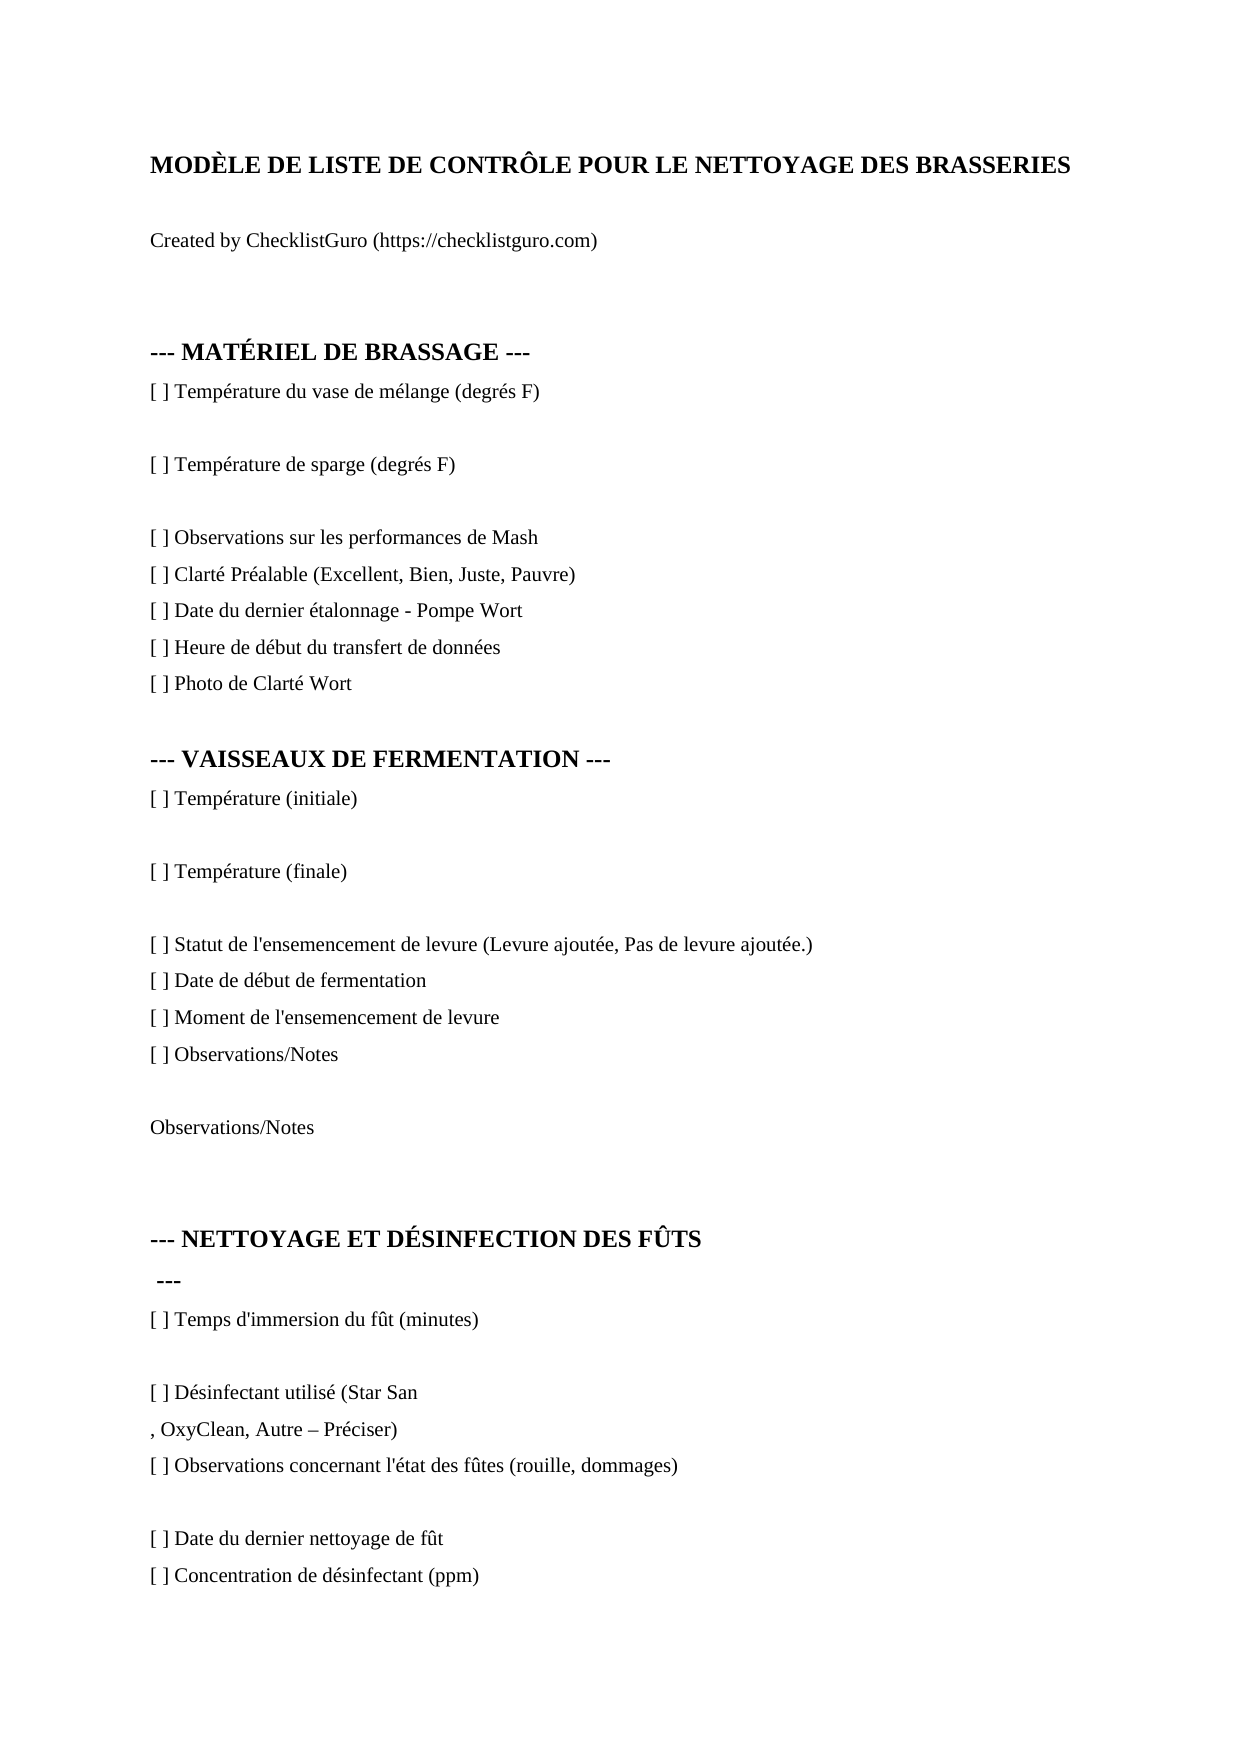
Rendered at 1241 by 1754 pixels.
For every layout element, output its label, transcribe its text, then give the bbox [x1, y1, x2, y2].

text MODÈLE DE LISTE DE CONTRÔLE POUR LE NETTOYAGE DES BRASSERIES [150, 150, 1090, 179]
text [ ] Observations sur les performances de Mash [150, 525, 1090, 549]
text [ ] Moment de l'ensemencement de levure [150, 1005, 1090, 1029]
text [ ] Heure de début du transfert de données [150, 635, 1090, 659]
text [ ] Température de sparge (degrés F) [150, 452, 1090, 476]
text [ ] Observations concernant l'état des fûtes (rouille, dommages) [150, 1453, 1090, 1477]
text [ ] Photo de Clarté Wort [150, 671, 1090, 695]
text [ ] Température (initiale) [150, 786, 1090, 810]
text --- MATÉRIEL DE BRASSAGE --- [150, 337, 1090, 366]
text Created by ChecklistGuro (https://checklistguro.com) [150, 228, 1090, 252]
text [ ] Statut de l'ensemencement de levure (Levure ajoutée, Pas de levure ajoutée.) [150, 932, 1090, 956]
text [ ] Date de début de fermentation [150, 968, 1090, 992]
text [ ] Température du vase de mélange (degrés F) [150, 379, 1090, 403]
text [ ] Température (finale) [150, 859, 1090, 883]
text --- VAISSEAUX DE FERMENTATION --- [150, 744, 1090, 773]
text [ ] Clarté Préalable (Excellent, Bien, Juste, Pauvre) [150, 562, 1090, 586]
text [ ] Temps d'immersion du fût (minutes) [150, 1307, 1090, 1331]
text [ ] Désinfectant utilisé (Star San [150, 1380, 1090, 1404]
text [ ] Observations/Notes [150, 1042, 1090, 1066]
text [ ] Concentration de désinfectant (ppm) [150, 1563, 1090, 1587]
text [ ] Date du dernier étalonnage - Pompe Wort [150, 598, 1090, 622]
text --- [150, 1266, 1090, 1294]
text [ ] Date du dernier nettoyage de fût [150, 1526, 1090, 1550]
text Observations/Notes [150, 1115, 1090, 1139]
text , OxyClean, Autre – Préciser) [150, 1417, 1090, 1441]
text --- NETTOYAGE ET DÉSINFECTION DES FÛTS [150, 1224, 1090, 1253]
